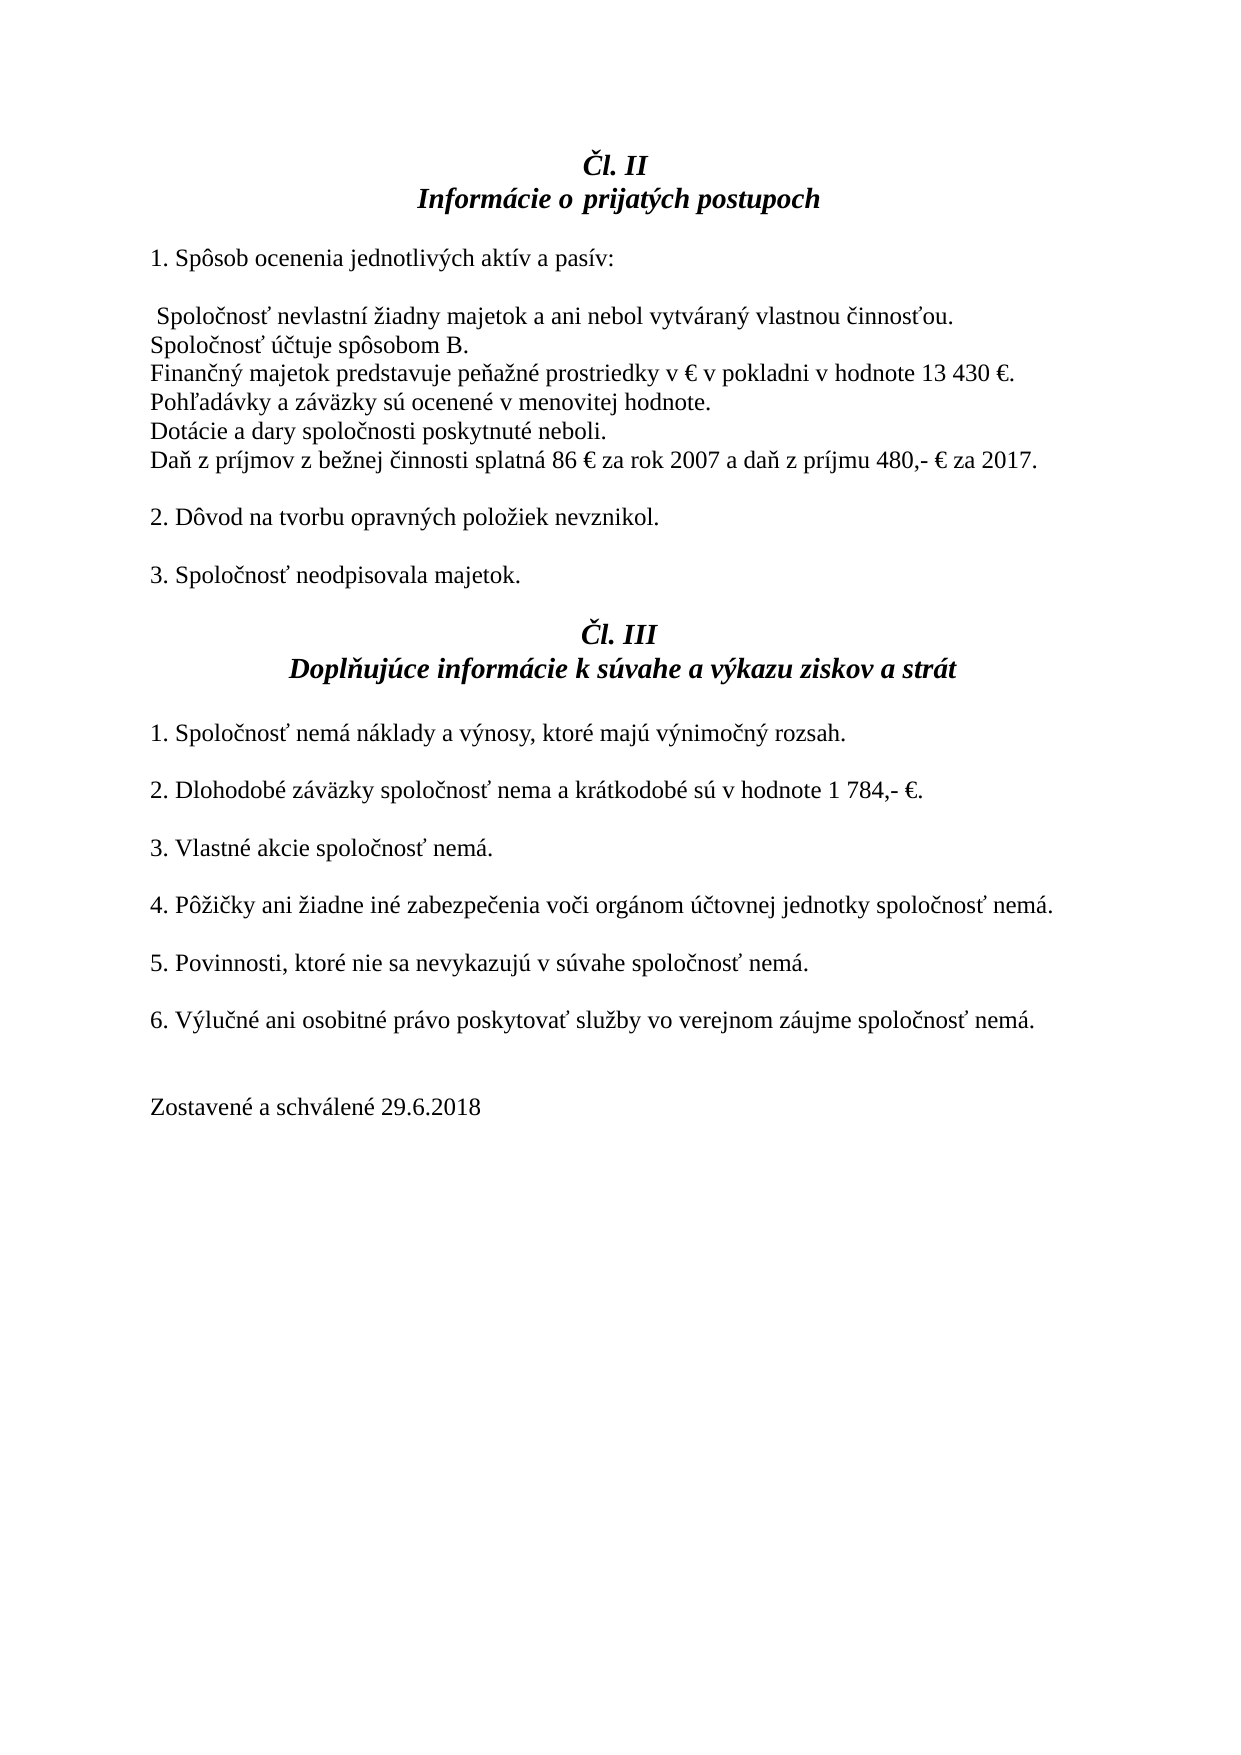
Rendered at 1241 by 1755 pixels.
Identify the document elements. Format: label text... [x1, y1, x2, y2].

text Informácie o prijatých postupoch [150, 181, 1090, 215]
text 3. Vlastné akcie spoločnosť nemá. [150, 833, 1090, 862]
text Spoločnosť účtuje spôsobom B. [150, 330, 1090, 358]
text 4. Pôžičky ani žiadne iné zabezpečenia voči orgánom účtovnej jednotky spoločnosť nemá. [150, 890, 1090, 919]
text Čl. II [150, 148, 1090, 181]
text 5. Povinnosti, ktoré nie sa nevykazujú v súvahe spoločnosť nemá. [150, 948, 1090, 977]
text Spoločnosť nevlastní žiadny majetok a ani nebol vytváraný vlastnou činnosťou. [150, 301, 1090, 330]
text 6. Výlučné ani osobitné právo poskytovať služby vo verejnom záujme spoločnosť nemá. [150, 1005, 1090, 1034]
text Doplňujúce informácie k súvahe a výkazu ziskov a strát [150, 651, 1090, 684]
text Čl. III [150, 617, 1090, 651]
text Finančný majetok predstavuje peňažné prostriedky v € v pokladni v hodnote 13 430 €. [150, 358, 1090, 387]
text Daň z príjmov z bežnej činnosti splatná 86 € za rok 2007 a daň z príjmu 480,- € za 2017. [150, 445, 1090, 473]
text 1. Spôsob ocenenia jednotlivých aktív a pasív: [150, 243, 1090, 272]
text Zostavené a schválené 29.6.2018 [150, 1092, 1090, 1120]
text 3. Spoločnosť neodpisovala majetok. [150, 560, 1090, 588]
text Pohľadávky a záväzky sú ocenené v menovitej hodnote. [150, 387, 1090, 416]
text 2. Dlohodobé záväzky spoločnosť nema a krátkodobé sú v hodnote 1 784,- €. [150, 775, 1090, 804]
text 2. Dôvod na tvorbu opravných položiek nevznikol. [150, 502, 1090, 531]
text 1. Spoločnosť nemá náklady a výnosy, ktoré majú výnimočný rozsah. [150, 718, 1090, 747]
text Dotácie a dary spoločnosti poskytnuté neboli. [150, 416, 1090, 445]
